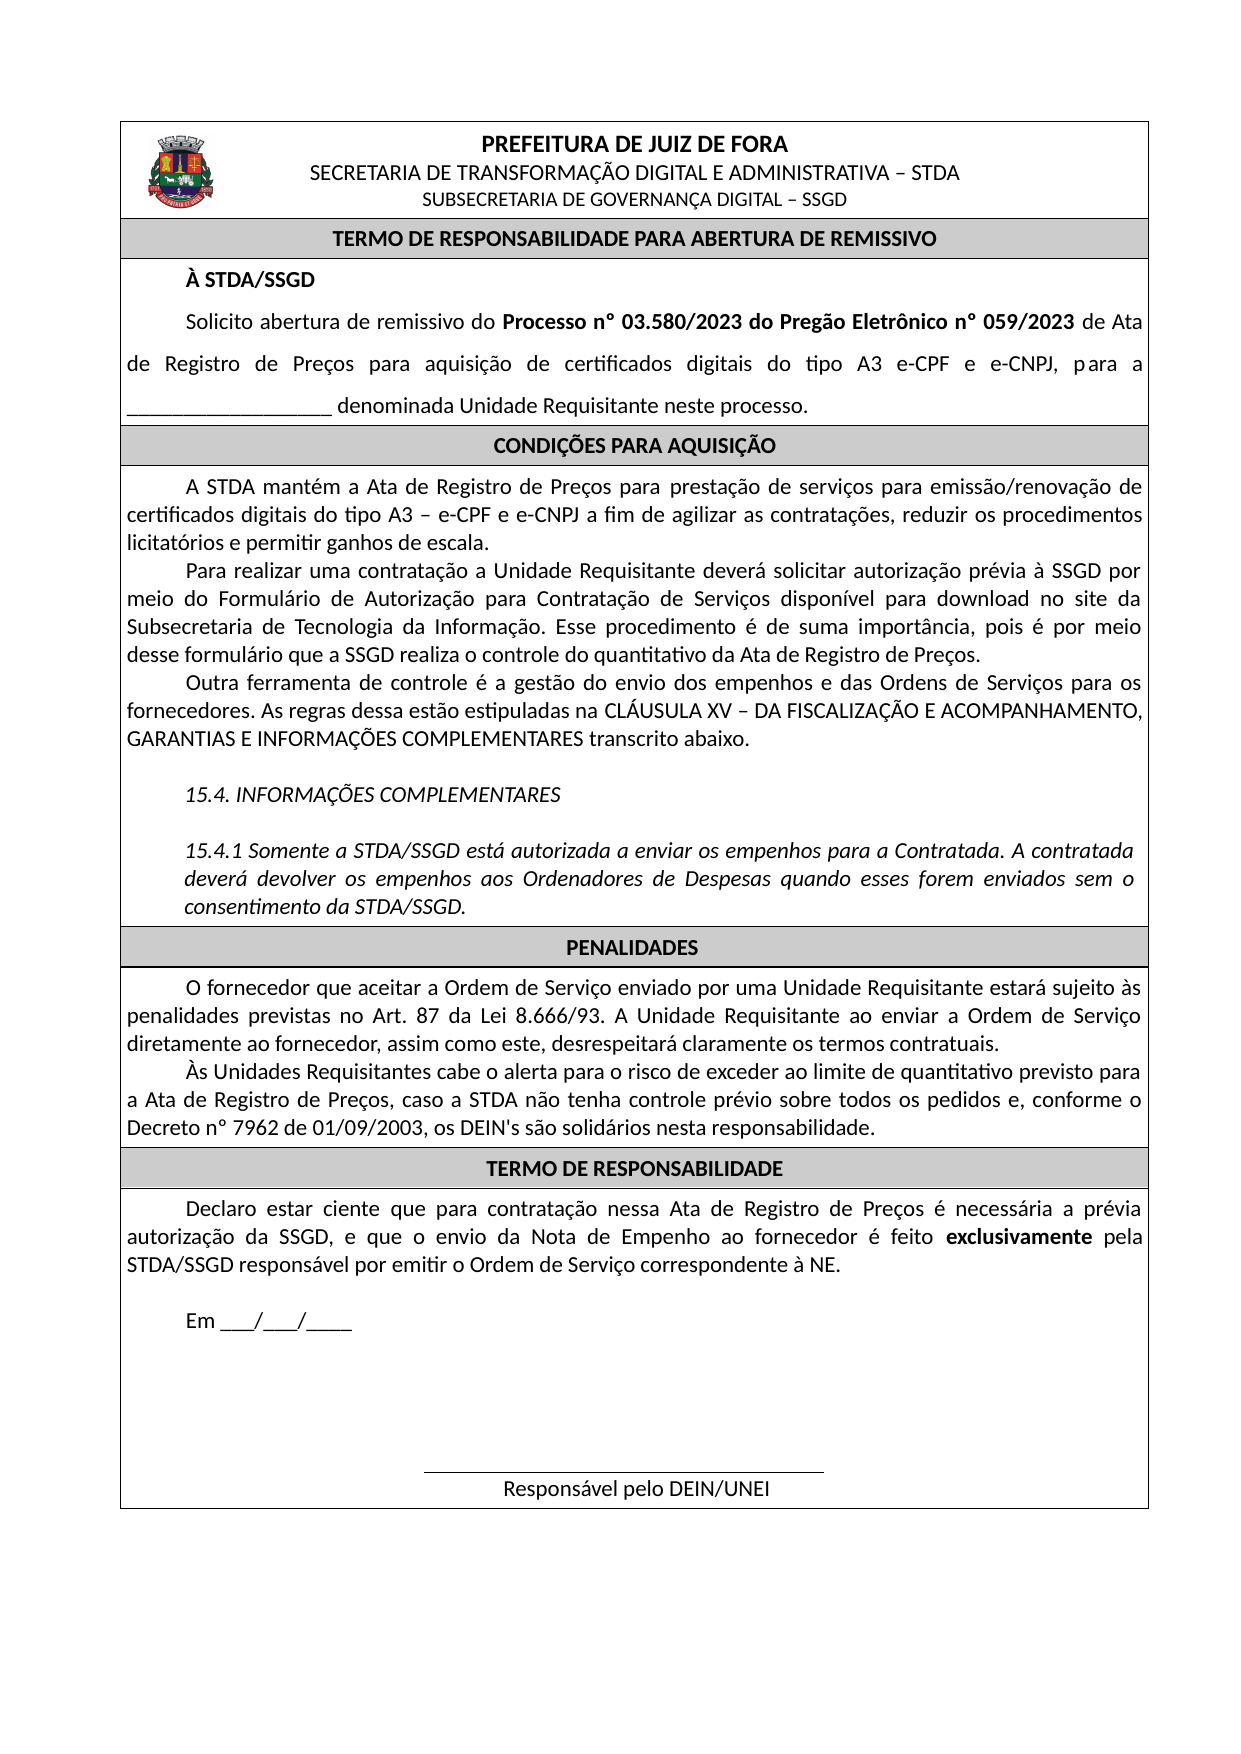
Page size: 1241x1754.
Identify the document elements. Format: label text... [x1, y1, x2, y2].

table_cell TERMO DE RESPONSABILIDADE [121, 1148, 1148, 1187]
picture [146, 134, 216, 211]
table_cell À STDA/SSGD Solicito abertura de remissivo do Processo nº 03.580/2023 do Pregão Eletrônico nº 059/2023 de Ata de Registro de Preços para aquisição de certificados digitais do tipo A3 e-CPF e e-CNPJ, para a __________________ denominada Unidade Requisitante neste processo. [121, 259, 1148, 424]
table_cell CONDIÇÕES PARA AQUISIÇÃO [121, 426, 1148, 465]
table_cell O fornecedor que aceitar a Ordem de Serviço enviado por uma Unidade Requisitante estará sujeito às penalidades previstas no Art. 87 da Lei 8.666/93. A Unidade Requisitante ao enviar a Ordem de Serviço diretamente ao fornecedor, assim como este, desrespeitará claramente os termos contratuais. Às Unidades Requisitantes cabe o alerta para o risco de exceder ao limite de quantitativo previsto para a Ata de Registro de Preços, caso a STDA não tenha controle prévio sobre todos os pedidos e, conforme o Decreto nº 7962 de 01/09/2003, os DEIN's são solidários nesta responsabilidade. [121, 968, 1148, 1147]
table_cell TERMO DE RESPONSABILIDADE PARA ABERTURA DE REMISSIVO [121, 219, 1148, 258]
table_cell A STDA mantém a Ata de Registro de Preços para prestação de serviços para emissão/renovação de certificados digitais do tipo A3 – e-CPF e e-CNPJ a fim de agilizar as contratações, reduzir os procedimentos licitatórios e permitir ganhos de escala. Para realizar uma contratação a Unidade Requisitante deverá solicitar autorização prévia à SSGD por meio do Formulário de Autorização para Contratação de Serviços disponível para download no site da Subsecretaria de Tecnologia da Informação. Esse procedimento é de suma importância, pois é por meio desse formulário que a SSGD realiza o controle do quantitativo da Ata de Registro de Preços. Outra ferramenta de controle é a gestão do envio dos empenhos e das Ordens de Serviços para os fornecedores. As regras dessa estão estipuladas na CLÁUSULA XV – DA FISCALIZAÇÃO E ACOMPANHAMENTO, GARANTIAS E INFORMAÇÕES COMPLEMENTARES transcrito abaixo. 15.4. INFORMAÇÕES COMPLEMENTARES 15.4.1 Somente a STDA/SSGD está autorizada a enviar os empenhos para a Contratada. A contratada deverá devolver os empenhos aos Ordenadores de Despesas quando esses forem enviados sem o consentimento da STDA/SSGD. [121, 466, 1148, 926]
table_cell Declaro estar ciente que para contratação nessa Ata de Registro de Preços é necessária a prévia autorização da SSGD, e que o envio da Nota de Empenho ao fornecedor é feito exclusivamente pela STDA/SSGD responsável por emitir o Ordem de Serviço correspondente à NE. Em ___/___/____ Responsável pelo DEIN/UNEI [121, 1189, 1148, 1508]
table_cell PENALIDADES [121, 927, 1148, 966]
table_header PREFEITURA DE JUIZ DE FORA SECRETARIA DE TRANSFORMAÇÃO DIGITAL E ADMINISTRATIVA – STDA SUBSECRETARIA DE GOVERNANÇA DIGITAL – SSGD [121, 122, 1148, 217]
